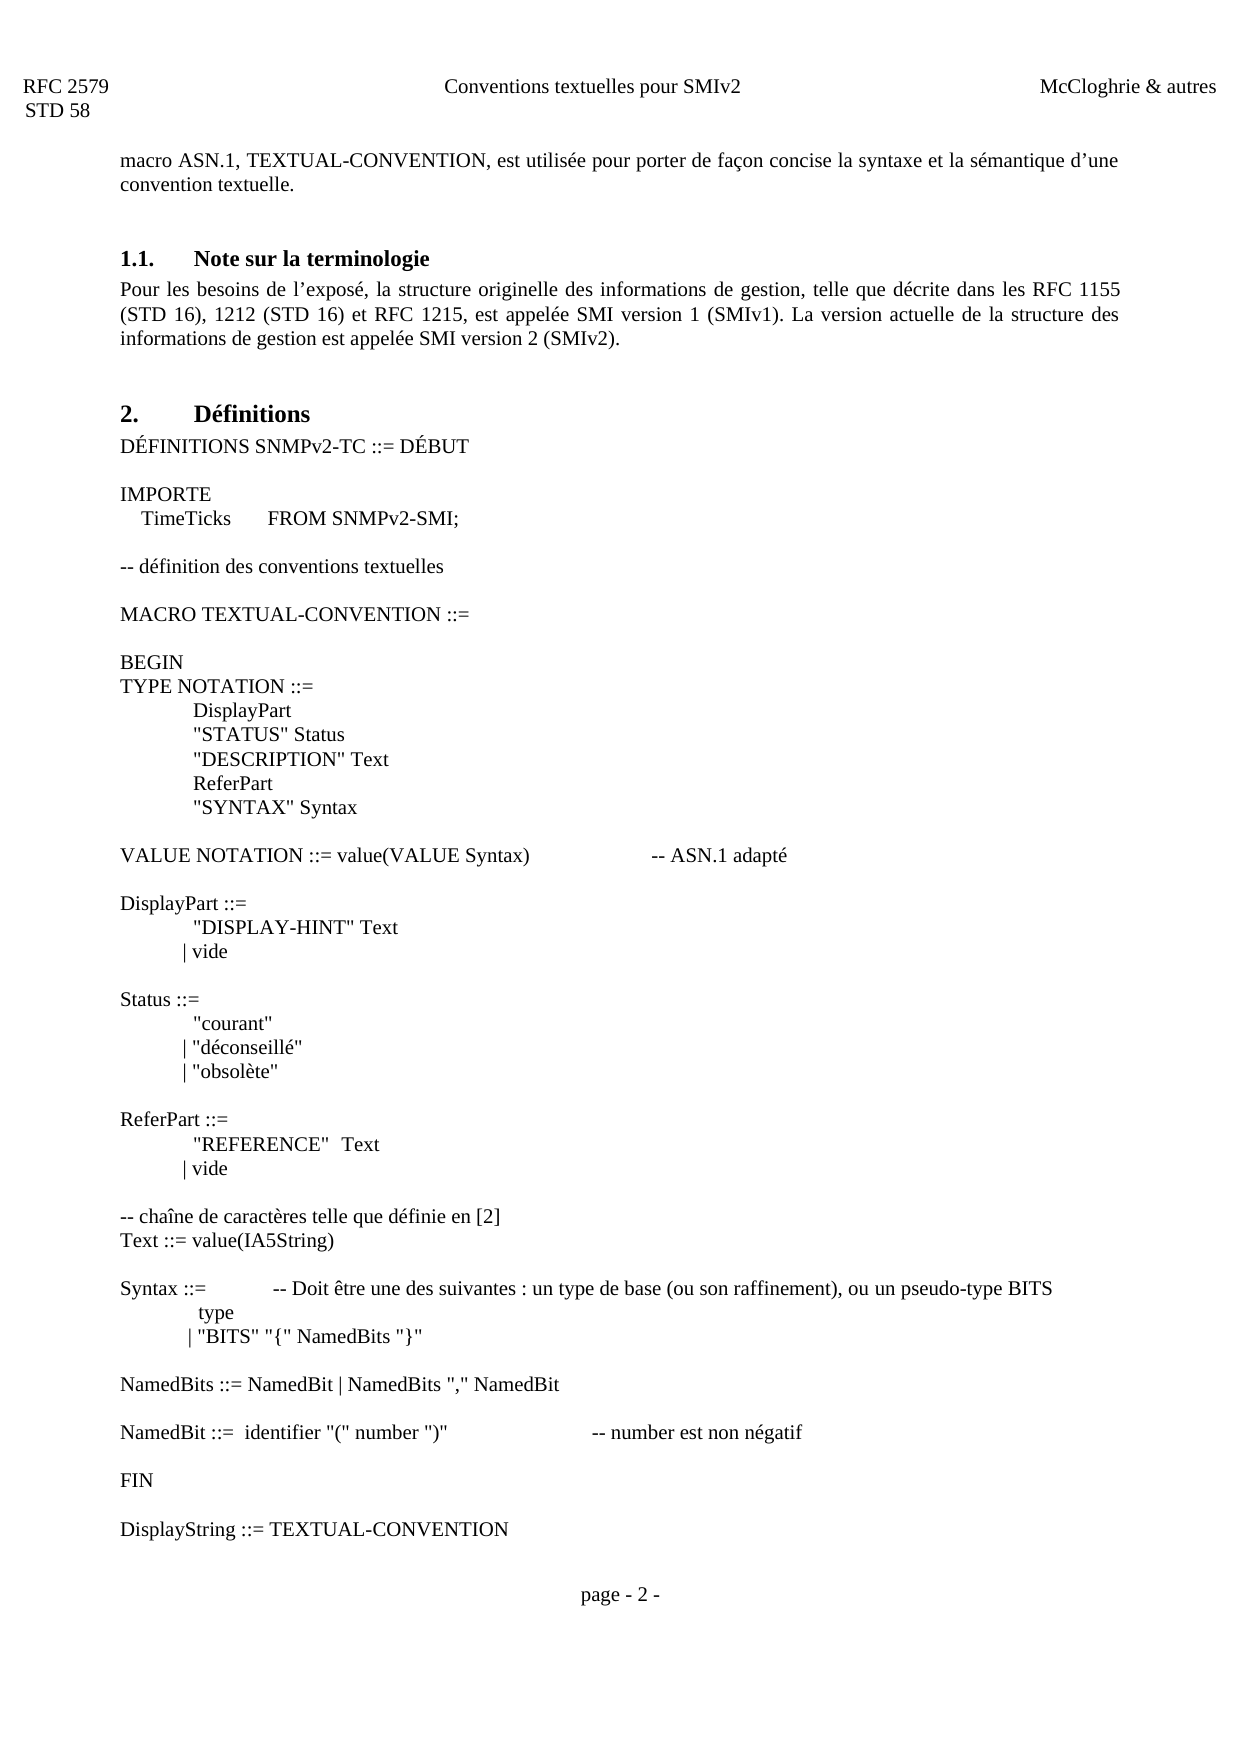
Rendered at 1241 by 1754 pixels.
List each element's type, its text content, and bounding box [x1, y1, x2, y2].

text DisplayPart ::= [120, 891, 1120, 915]
text DisplayPart [120, 698, 1120, 722]
text ReferPart [120, 771, 1120, 794]
text FIN [120, 1468, 1120, 1492]
text Syntax ::= -- Doit être une des suivantes : un type de base (ou son raffinement), ou un pseudo-type BITS [120, 1276, 1120, 1300]
text BEGIN [120, 650, 1120, 674]
text "DESCRIPTION" Text [120, 746, 1120, 771]
text Status ::= [120, 987, 1120, 1011]
text ReferPart ::= [120, 1107, 1120, 1131]
text macro ASN.1, TEXTUAL-CONVENTION, est utilisée pour porter de façon concise la syntaxe et la sémantique d’une convention textuelle. [120, 148, 1120, 196]
text | "BITS" "{" NamedBits "}" [120, 1324, 1120, 1348]
text VALUE NOTATION ::= value(VALUE Syntax) -- ASN.1 adapté [120, 843, 1120, 867]
text type [120, 1300, 1120, 1324]
text "SYNTAX" Syntax [120, 794, 1120, 819]
text -- définition des conventions textuelles [120, 554, 1120, 578]
text NamedBits ::= NamedBit | NamedBits "," NamedBit [120, 1372, 1120, 1396]
text | "obsolète" [120, 1059, 1120, 1083]
text NamedBit ::= identifier "(" number ")" -- number est non négatif [120, 1420, 1120, 1444]
text "STATUS" Status [120, 722, 1120, 746]
text 1.1. Note sur la terminologie [120, 245, 1120, 271]
text | "déconseillé" [120, 1035, 1120, 1059]
text -- chaîne de caractères telle que définie en [2] [120, 1204, 1120, 1228]
text Text ::= value(IA5String) [120, 1228, 1120, 1252]
text TimeTicks FROM SNMPv2-SMI; [120, 506, 1120, 530]
text "courant" [120, 1011, 1120, 1035]
text "DISPLAY-HINT" Text [120, 915, 1120, 939]
text MACRO TEXTUAL-CONVENTION ::= [120, 602, 1120, 626]
text IMPORTE [120, 482, 1120, 506]
text | vide [120, 939, 1120, 963]
text DisplayString ::= TEXTUAL-CONVENTION [120, 1516, 1120, 1541]
text "REFERENCE" Text [120, 1131, 1120, 1156]
text 2. Définitions [120, 399, 1120, 427]
text Pour les besoins de l’exposé, la structure originelle des informations de gestion, telle que décrite dans les RFC 1155 (STD 16), 1212 (STD 16) et RFC 1215, est appelée SMI version 1 (SMIv1). La version actuelle de la structure des informations de gestion est appelée SMI version 2 (SMIv2). [120, 277, 1120, 349]
text TYPE NOTATION ::= [120, 674, 1120, 698]
text | vide [120, 1156, 1120, 1179]
text DÉFINITIONS SNMPv2-TC ::= DÉBUT [120, 434, 1120, 458]
